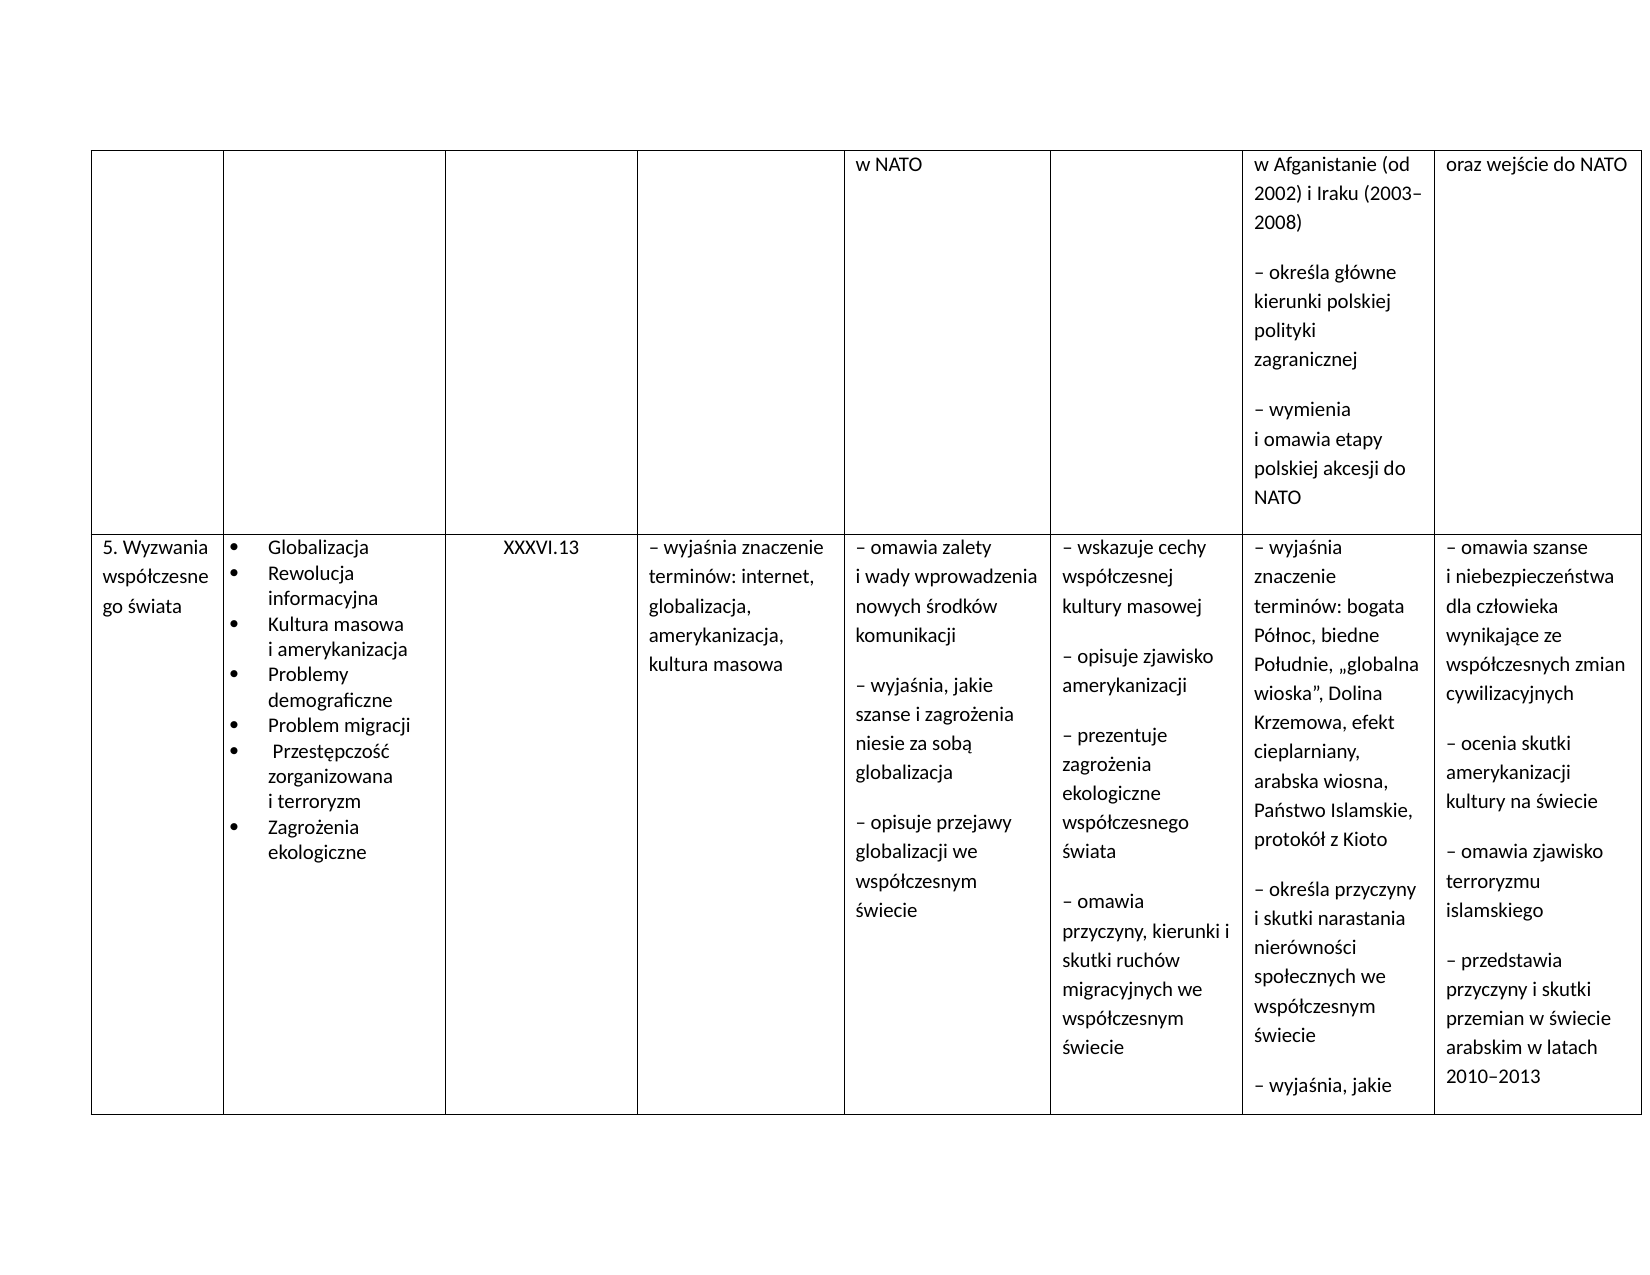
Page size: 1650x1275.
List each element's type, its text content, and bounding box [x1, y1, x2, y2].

table_cell XXXVI.13 [446, 535, 637, 1114]
table_cell oraz wejście do NATO [1435, 151, 1641, 534]
table_cell – wskazuje cechy współczesnej kultury masowej – opisuje zjawisko amerykanizacji – prezentuje zagrożenia ekologiczne współczesnego świata – omawia przyczyny, kierunki i skutki ruchów migracyjnych we współczesnym świecie [1051, 535, 1242, 1114]
table_cell [1051, 151, 1242, 534]
table_cell 5. Wyzwania współczesnego świata [92, 535, 223, 1114]
table_cell Globalizacja Rewolucja informacyjna Kultura masowa i amerykanizacja Problemy demograficzne Problem migracji Przestępczość zorganizowana i terroryzm Zagrożenia ekologiczne [224, 535, 445, 1114]
table_cell w NATO [845, 151, 1050, 534]
table_cell [92, 151, 223, 534]
table_cell – omawia zalety i wady wprowadzenia nowych środków komunikacji – wyjaśnia, jakie szanse i zagrożenia niesie za sobą globalizacja – opisuje przejawy globalizacji we współczesnym świecie [845, 535, 1050, 1114]
table_cell w Afganistanie (od 2002) i Iraku (2003–2008) – określa główne kierunki polskiej polityki zagranicznej – wymienia i omawia etapy polskiej akcesji do NATO [1243, 151, 1434, 534]
table_cell – omawia szanse i niebezpieczeństwa dla człowieka wynikające ze współczesnych zmian cywilizacyjnych – ocenia skutki amerykanizacji kultury na świecie – omawia zjawisko terroryzmu islamskiego – przedstawia przyczyny i skutki przemian w świecie arabskim w latach 2010–2013 [1435, 535, 1641, 1114]
table_cell [638, 151, 844, 534]
table_cell [224, 151, 445, 534]
table_cell – wyjaśnia znaczenie terminów: bogata Północ, biedne Południe, „globalna wioska”, Dolina Krzemowa, efekt cieplarniany, arabska wiosna, Państwo Islamskie, protokół z Kioto – określa przyczyny i skutki narastania nierówności społecznych we współczesnym świecie – wyjaśnia, jakie [1243, 535, 1434, 1114]
table_cell – wyjaśnia znaczenie terminów: internet, globalizacja, amerykanizacja, kultura masowa [638, 535, 844, 1114]
table_cell [446, 151, 637, 534]
